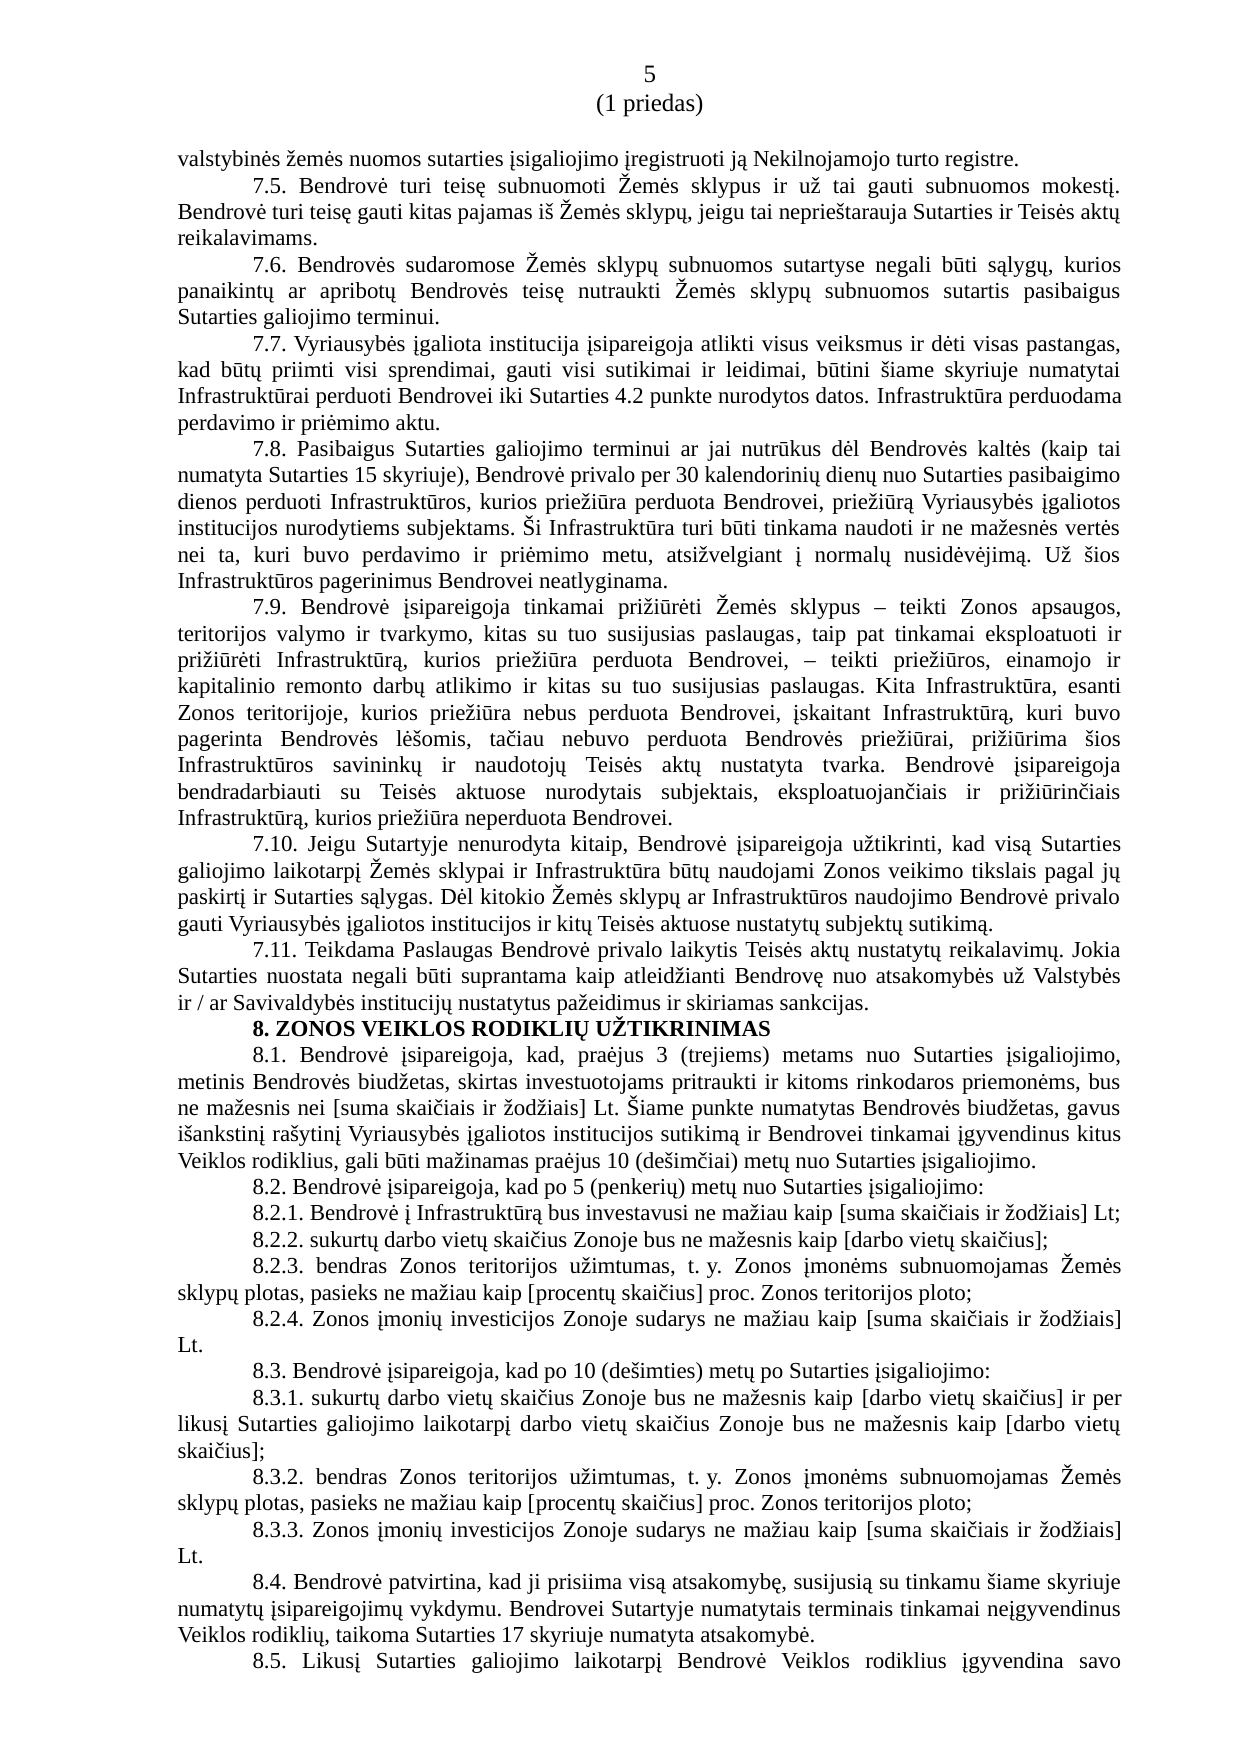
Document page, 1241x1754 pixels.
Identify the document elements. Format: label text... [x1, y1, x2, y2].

text 7.8. Pasibaigus Sutarties galiojimo terminui ar jai nutrūkus dėl Bendrovės kaltės (kaip tai numatyta Sutarties 15 skyriuje), Bendrovė privalo per 30 kalendorinių dienų nuo Sutarties pasibaigimo dienos perduoti Infrastruktūros, kurios priežiūra perduota Bendrovei, priežiūrą Vyriausybės įgaliotos institucijos nurodytiems subjektams. Ši Infrastruktūra turi būti tinkama naudoti ir ne mažesnės vertės nei ta, kuri buvo perdavimo ir priėmimo metu, atsižvelgiant į normalų nusidėvėjimą. Už šios Infrastruktūros pagerinimus Bendrovei neatlyginama. [177, 435, 1122, 593]
text 8.1. Bendrovė įsipareigoja, kad, praėjus 3 (trejiems) metams nuo Sutarties įsigaliojimo, metinis Bendrovės biudžetas, skirtas investuotojams pritraukti ir kitoms rinkodaros priemonėms, bus ne mažesnis nei [suma skaičiais ir žodžiais] Lt. Šiame punkte numatytas Bendrovės biudžetas, gavus išankstinį rašytinį Vyriausybės įgaliotos institucijos sutikimą ir Bendrovei tinkamai įgyvendinus kitus Veiklos rodiklius, gali būti mažinamas praėjus 10 (dešimčiai) metų nuo Sutarties įsigaliojimo. [177, 1041, 1122, 1173]
subtitle 8.2.4. Zonos įmonių investicijos Zonoje sudarys ne mažiau kaip [suma skaičiais ir žodžiais] Lt. [177, 1305, 1122, 1358]
text valstybinės žemės nuomos sutarties įsigaliojimo įregistruoti ją Nekilnojamojo turto registre. [177, 145, 1122, 172]
subtitle 8.3.3. Zonos įmonių investicijos Zonoje sudarys ne mažiau kaip [suma skaičiais ir žodžiais] Lt. [177, 1516, 1122, 1568]
text 7.11. Teikdama Paslaugas Bendrovė privalo laikytis Teisės aktų nustatytų reikalavimų. Jokia Sutarties nuostata negali būti suprantama kaip atleidžianti Bendrovę nuo atsakomybės už Valstybės ir / ar Savivaldybės institucijų nustatytus pažeidimus ir skiriamas sankcijas. [177, 936, 1122, 1015]
text 7.7. Vyriausybės įgaliota institucija įsipareigoja atlikti visus veiksmus ir dėti visas pastangas, kad būtų priimti visi sprendimai, gauti visi sutikimai ir leidimai, būtini šiame skyriuje numatytai Infrastruktūrai perduoti Bendrovei iki Sutarties 4.2 punkte nurodytos datos. Infrastruktūra perduodama perdavimo ir priėmimo aktu. [177, 330, 1122, 435]
text 7.5. Bendrovė turi teisę subnuomoti Žemės sklypus ir už tai gauti subnuomos mokestį. Bendrovė turi teisę gauti kitas pajamas iš Žemės sklypų, jeigu tai neprieštarauja Sutarties ir Teisės aktų reikalavimams. [177, 172, 1122, 251]
text 7.6. Bendrovės sudaromose Žemės sklypų subnuomos sutartyse negali būti sąlygų, kurios panaikintų ar apribotų Bendrovės teisę nutraukti Žemės sklypų subnuomos sutartis pasibaigus Sutarties galiojimo terminui. [177, 251, 1122, 330]
subtitle 8.3.1. sukurtų darbo vietų skaičius Zonoje bus ne mažesnis kaip [darbo vietų skaičius] ir per likusį Sutarties galiojimo laikotarpį darbo vietų skaičius Zonoje bus ne mažesnis kaip [darbo vietų skaičius]; [177, 1384, 1122, 1463]
text 8.4. Bendrovė patvirtina, kad ji prisiima visą atsakomybę, susijusią su tinkamu šiame skyriuje numatytų įsipareigojimų vykdymu. Bendrovei Sutartyje numatytais terminais tinkamai neįgyvendinus Veiklos rodiklių, taikoma Sutarties 17 skyriuje numatyta atsakomybė. [177, 1568, 1122, 1647]
subtitle 8. ZONOS veiklos rodiklių užtikrinimas [177, 1015, 1122, 1041]
subtitle 8.3.2. bendras Zonos teritorijos užimtumas, t. y. Zonos įmonėms subnuomojamas Žemės sklypų plotas, pasieks ne mažiau kaip [procentų skaičius] proc. Zonos teritorijos ploto; [177, 1463, 1122, 1516]
text 7.9. Bendrovė įsipareigoja tinkamai prižiūrėti Žemės sklypus – teikti Zonos apsaugos, teritorijos valymo ir tvarkymo, kitas su tuo susijusias paslaugas, taip pat tinkamai eksploatuoti ir prižiūrėti Infrastruktūrą, kurios priežiūra perduota Bendrovei, – teikti priežiūros, einamojo ir kapitalinio remonto darbų atlikimo ir kitas su tuo susijusias paslaugas. Kita Infrastruktūra, esanti Zonos teritorijoje, kurios priežiūra nebus perduota Bendrovei, įskaitant Infrastruktūrą, kuri buvo pagerinta Bendrovės lėšomis, tačiau nebuvo perduota Bendrovės priežiūrai, prižiūrima šios Infrastruktūros savininkų ir naudotojų Teisės aktų nustatyta tvarka. Bendrovė įsipareigoja bendradarbiauti su Teisės aktuose nurodytais subjektais, eksploatuojančiais ir prižiūrinčiais Infrastruktūrą, kurios priežiūra neperduota Bendrovei. [177, 593, 1122, 831]
text 8.5. Likusį Sutarties galiojimo laikotarpį Bendrovė Veiklos rodiklius įgyvendina savo [177, 1647, 1122, 1674]
subtitle 8.2.2. sukurtų darbo vietų skaičius Zonoje bus ne mažesnis kaip [darbo vietų skaičius]; [177, 1226, 1122, 1252]
text 7.10. Jeigu Sutartyje nenurodyta kitaip, Bendrovė įsipareigoja užtikrinti, kad visą Sutarties galiojimo laikotarpį Žemės sklypai ir Infrastruktūra būtų naudojami Zonos veikimo tikslais pagal jų paskirtį ir Sutarties sąlygas. Dėl kitokio Žemės sklypų ar Infrastruktūros naudojimo Bendrovė privalo gauti Vyriausybės įgaliotos institucijos ir kitų Teisės aktuose nustatytų subjektų sutikimą. [177, 831, 1122, 936]
text 8.2. Bendrovė įsipareigoja, kad po 5 (penkerių) metų nuo Sutarties įsigaliojimo: [177, 1173, 1122, 1199]
subtitle 8.2.1. Bendrovė į Infrastruktūrą bus investavusi ne mažiau kaip [suma skaičiais ir žodžiais] Lt; [177, 1199, 1122, 1226]
subtitle 8.2.3. bendras Zonos teritorijos užimtumas, t. y. Zonos įmonėms subnuomojamas Žemės sklypų plotas, pasieks ne mažiau kaip [procentų skaičius] proc. Zonos teritorijos ploto; [177, 1252, 1122, 1305]
text 8.3. Bendrovė įsipareigoja, kad po 10 (dešimties) metų po Sutarties įsigaliojimo: [177, 1358, 1122, 1384]
